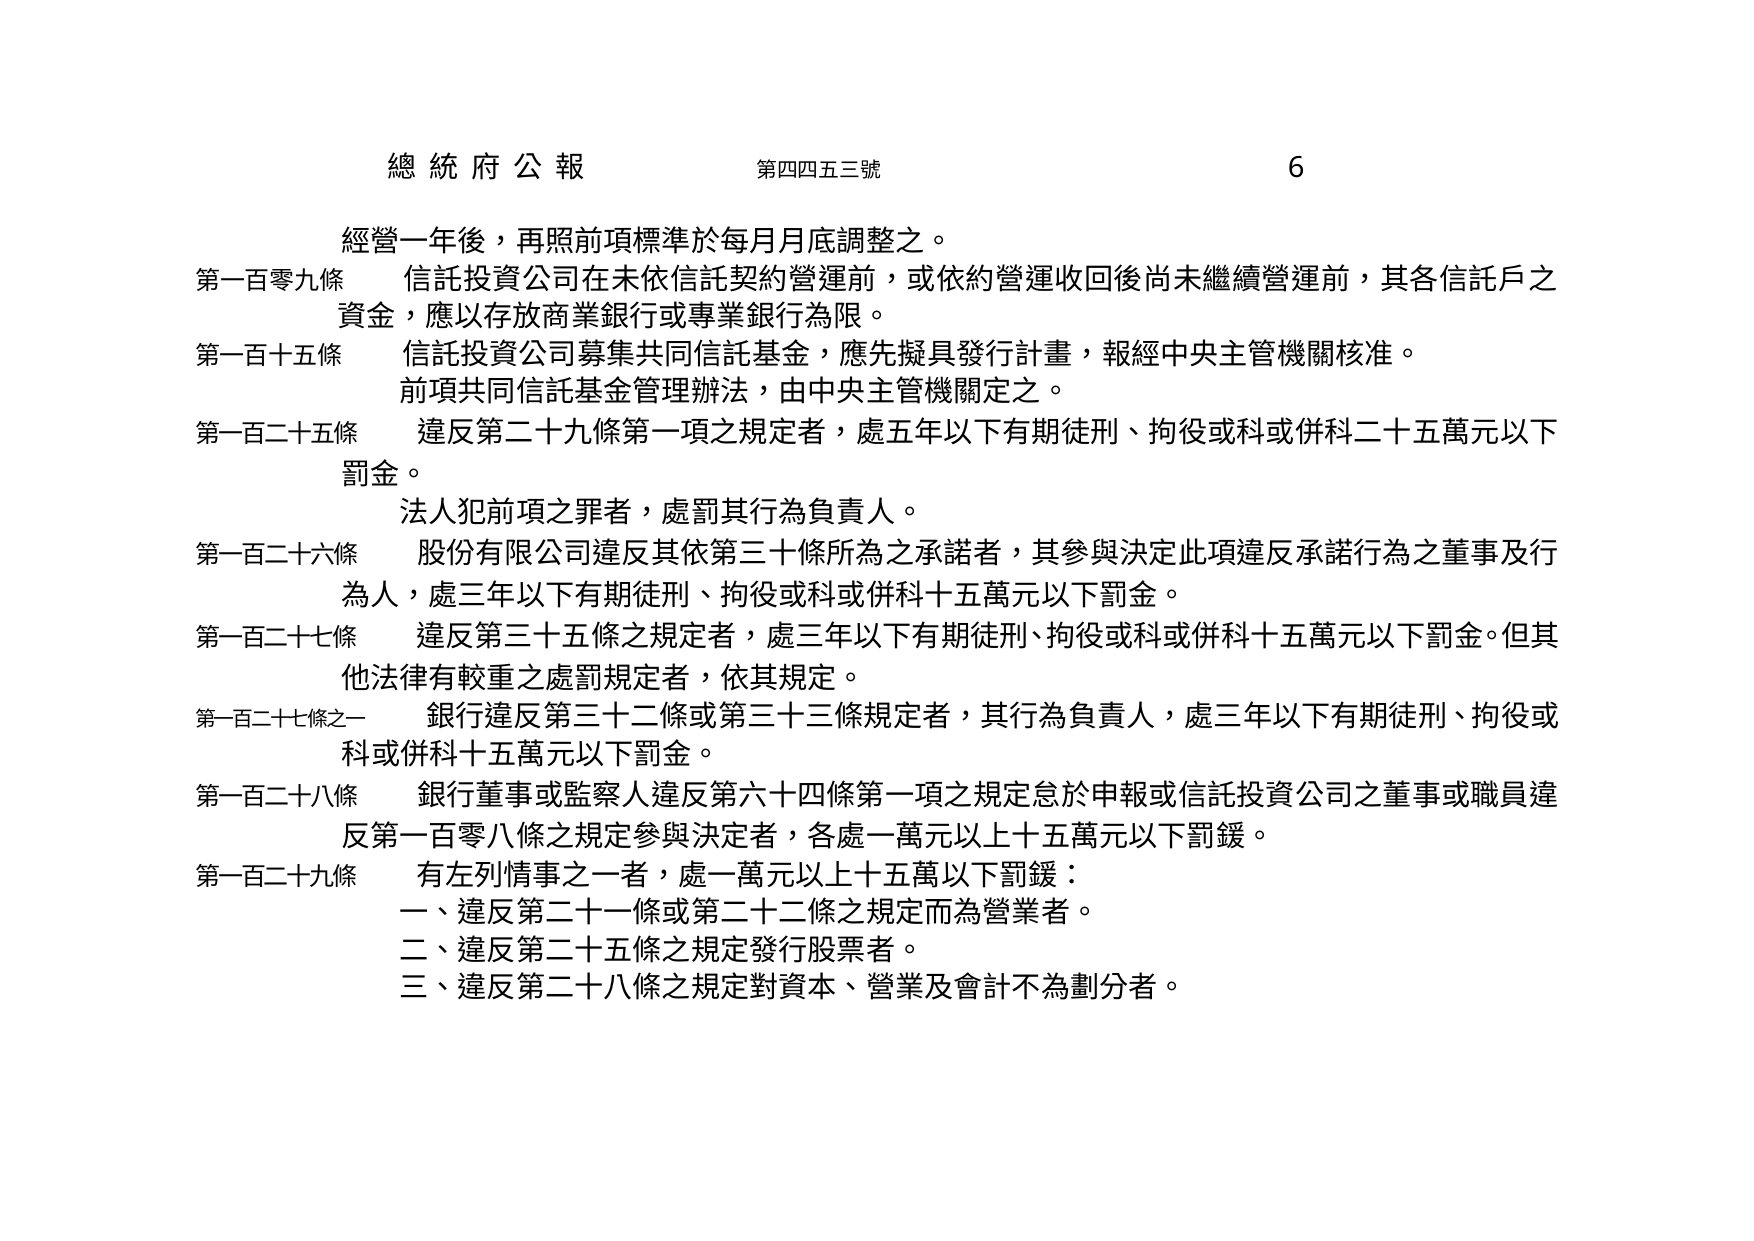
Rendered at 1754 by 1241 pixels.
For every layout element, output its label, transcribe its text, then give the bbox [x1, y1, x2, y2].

text 經營一年後，再照前項標準於每月月底調整之。 [341, 222, 1559, 259]
text 一、違反第二十一條或第二十二條之規定而為營業者。 [399, 892, 1559, 930]
text 前項共同信託基金管理辦法，由中央主管機關定之。 [341, 372, 1559, 409]
text 第一百二十六條 股份有限公司違反其依第三十條所為之承諾者，其參與決定此項違反承諾行為之董事及行為人，處三年以下有期徒刑、拘役或科或併科十五萬元以下罰金。 [195, 530, 1559, 613]
text 二、違反第二十五條之規定發行股票者。 [399, 930, 1559, 967]
text 三、違反第二十八條之規定對資本、營業及會計不為劃分者。 [399, 967, 1559, 1005]
text 第一百零九條 信託投資公司在未依信託契約營運前，或依約營運收回後尚未繼續營運前，其各信託戶之資金，應以存放商業銀行或專業銀行為限。 [195, 259, 1559, 334]
text 第一百二十八條 銀行董事或監察人違反第六十四條第一項之規定怠於申報或信託投資公司之董事或職員違反第一百零八條之規定參與決定者，各處一萬元以上十五萬元以下罰鍰。 [195, 772, 1559, 855]
text 第一百二十九條 有左列情事之一者，處一萬元以上十五萬以下罰鍰： [195, 855, 1559, 892]
text 第一百二十七條之一 銀行違反第三十二條或第三十三條規定者，其行為負責人，處三年以下有期徒刑、拘役或科或併科十五萬元以下罰金。 [195, 697, 1559, 772]
text 法人犯前項之罪者，處罰其行為負責人。 [341, 492, 1559, 530]
text 第一百二十七條 違反第三十五條之規定者，處三年以下有期徒刑、拘役或科或併科十五萬元以下罰金。但其他法律有較重之處罰規定者，依其規定。 [195, 613, 1559, 697]
text 第一百二十五條 違反第二十九條第一項之規定者，處五年以下有期徒刑、拘役或科或併科二十五萬元以下罰金。 [195, 409, 1559, 492]
text 第一百十五條 信託投資公司募集共同信託基金，應先擬具發行計畫，報經中央主管機關核准。 [195, 334, 1559, 372]
